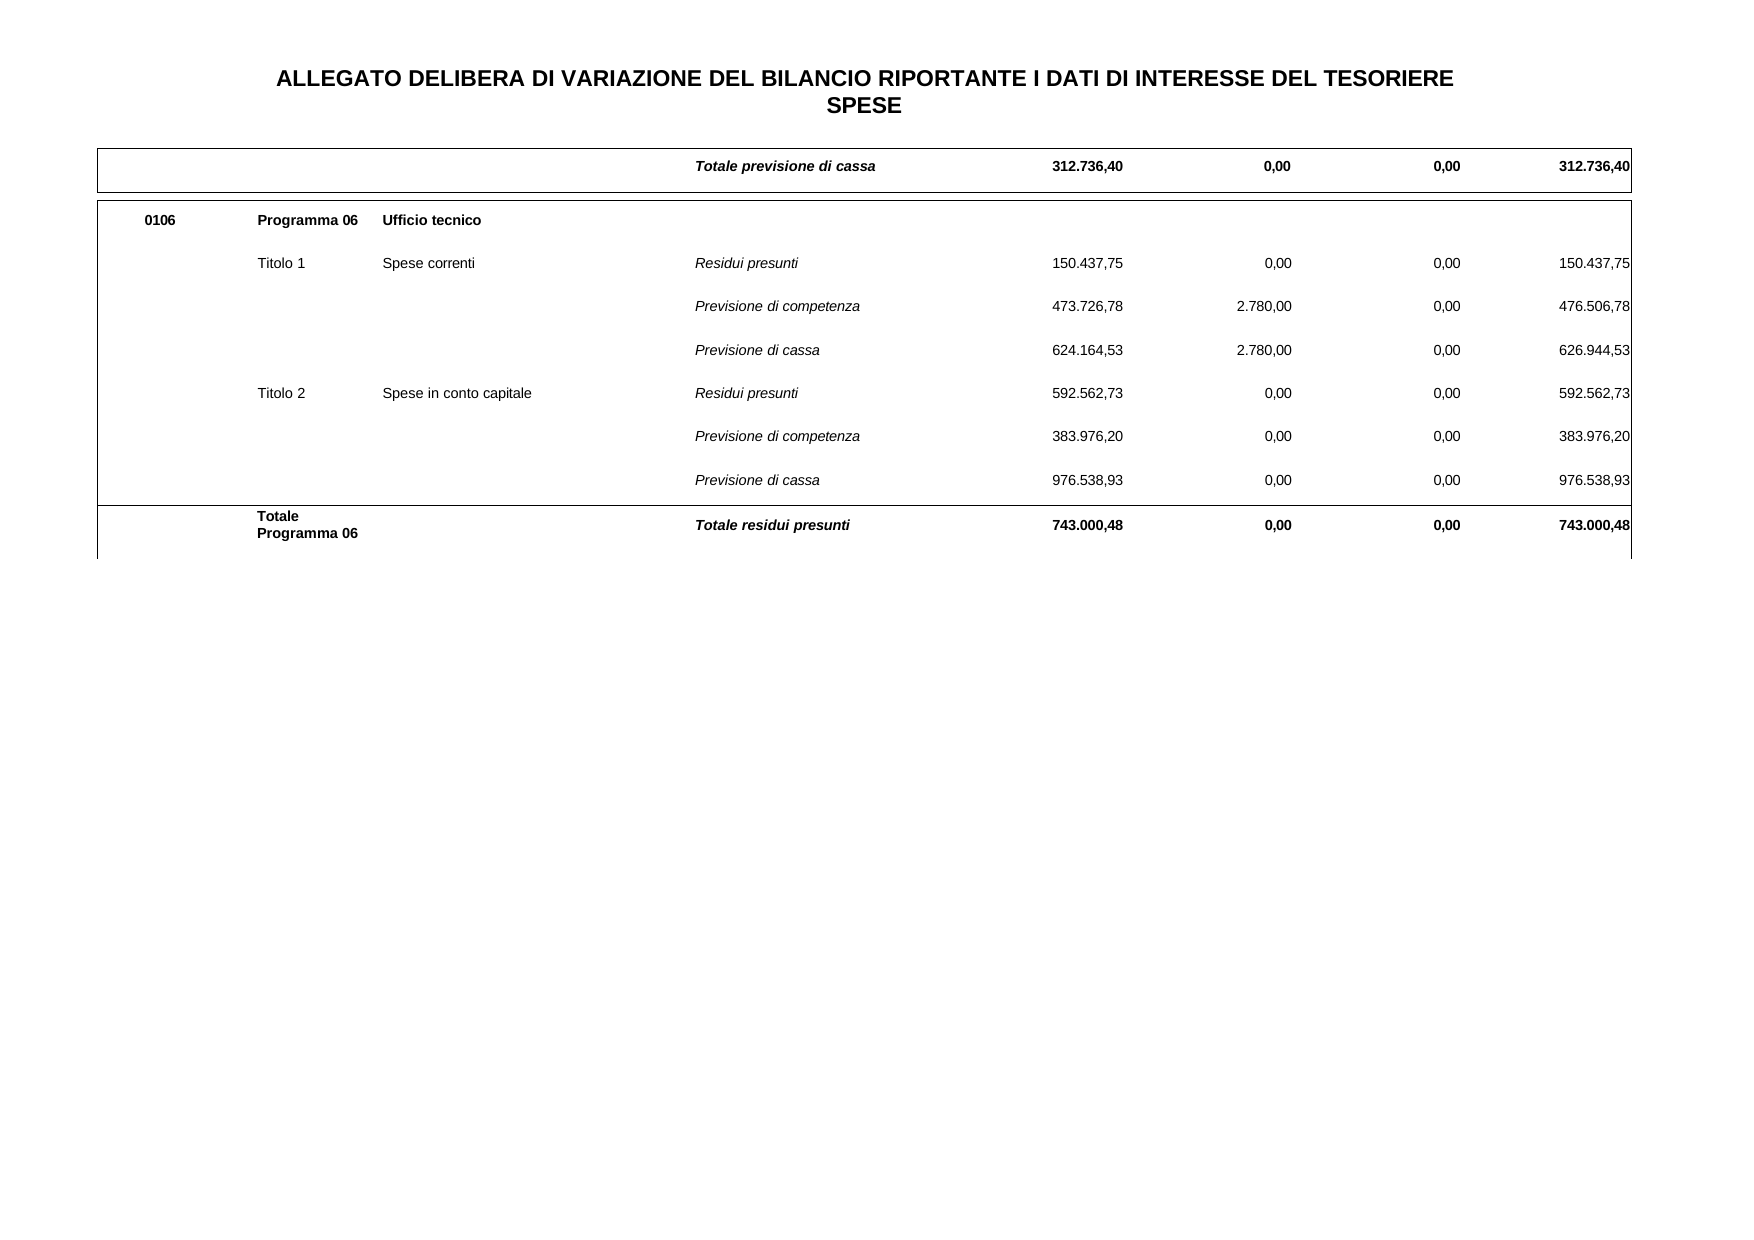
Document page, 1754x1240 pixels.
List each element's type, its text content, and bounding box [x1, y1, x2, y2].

table_cell [98, 245, 217, 288]
table_cell 0,00 [1178, 461, 1361, 505]
table_cell Spese in conto capitale [370, 375, 613, 418]
table_cell 0,00 [1361, 245, 1507, 288]
table_cell [370, 418, 613, 461]
table_cell [98, 288, 217, 331]
table_cell 476.506,78 [1508, 288, 1631, 331]
table_cell 0,00 [1361, 149, 1508, 192]
table_cell 383.976,20 [955, 418, 1178, 461]
table_cell 592.562,73 [1508, 375, 1631, 418]
table_cell 0,00 [1178, 245, 1361, 288]
table_cell [217, 461, 370, 505]
table_cell 312.736,40 [1508, 149, 1631, 192]
table_cell 976.538,93 [955, 461, 1178, 505]
table_cell 626.944,53 [1508, 331, 1631, 375]
table_cell Residui presunti [614, 375, 955, 418]
table_cell Residui presunti [614, 245, 955, 288]
table_cell [217, 331, 370, 375]
table_cell Previsione di competenza [614, 288, 955, 331]
table_cell [370, 288, 613, 331]
table_cell 0,00 [1361, 506, 1507, 559]
table_cell 150.437,75 [1508, 245, 1631, 288]
table_cell 0,00 [1361, 288, 1507, 331]
table_header Ufficio tecnico [370, 201, 613, 245]
table_cell Titolo 2 [217, 375, 370, 418]
table_cell Spese correnti [370, 245, 613, 288]
table_cell 383.976,20 [1508, 418, 1631, 461]
table_cell Previsione di cassa [614, 331, 955, 375]
table_cell Totale residui presunti [370, 506, 955, 559]
table_cell 0,00 [1361, 418, 1507, 461]
table_header 0106 [98, 201, 217, 245]
table_cell Totale Programma 06 [98, 506, 370, 559]
table_cell 0,00 [1361, 331, 1507, 375]
table_header [1508, 201, 1631, 245]
table_cell [98, 461, 217, 505]
table_cell [370, 331, 613, 375]
table_cell 0,00 [1178, 506, 1361, 559]
table_cell 743.000,48 [955, 506, 1178, 559]
table_header [955, 201, 1178, 245]
table_header [614, 201, 955, 245]
table_cell Previsione di cassa [614, 461, 955, 505]
table_cell Titolo 1 [217, 245, 370, 288]
table_header Programma 06 [217, 201, 370, 245]
table_cell 312.736,40 [985, 149, 1193, 192]
table_cell [217, 288, 370, 331]
table_cell 976.538,93 [1508, 461, 1631, 505]
table_cell 150.437,75 [955, 245, 1178, 288]
table_cell 743.000,48 [1508, 506, 1631, 559]
table_header [1361, 201, 1507, 245]
table_cell 2.780,00 [1178, 288, 1361, 331]
table_cell 0,00 [1178, 375, 1361, 418]
table_cell 0,00 [1193, 149, 1361, 192]
table_cell [217, 418, 370, 461]
table_cell 473.726,78 [955, 288, 1178, 331]
table_cell 592.562,73 [955, 375, 1178, 418]
table_cell 0,00 [1361, 461, 1507, 505]
table_cell 2.780,00 [1178, 331, 1361, 375]
table_cell [370, 461, 613, 505]
table_cell [98, 149, 370, 192]
table_cell Previsione di competenza [614, 418, 955, 461]
table_cell 624.164,53 [955, 331, 1178, 375]
table_cell [98, 375, 217, 418]
table_cell Totale previsione di cassa [370, 149, 984, 192]
table_header [1178, 201, 1361, 245]
table_cell 0,00 [1178, 418, 1361, 461]
table_cell [98, 331, 217, 375]
table_cell [98, 418, 217, 461]
table_cell 0,00 [1361, 375, 1507, 418]
